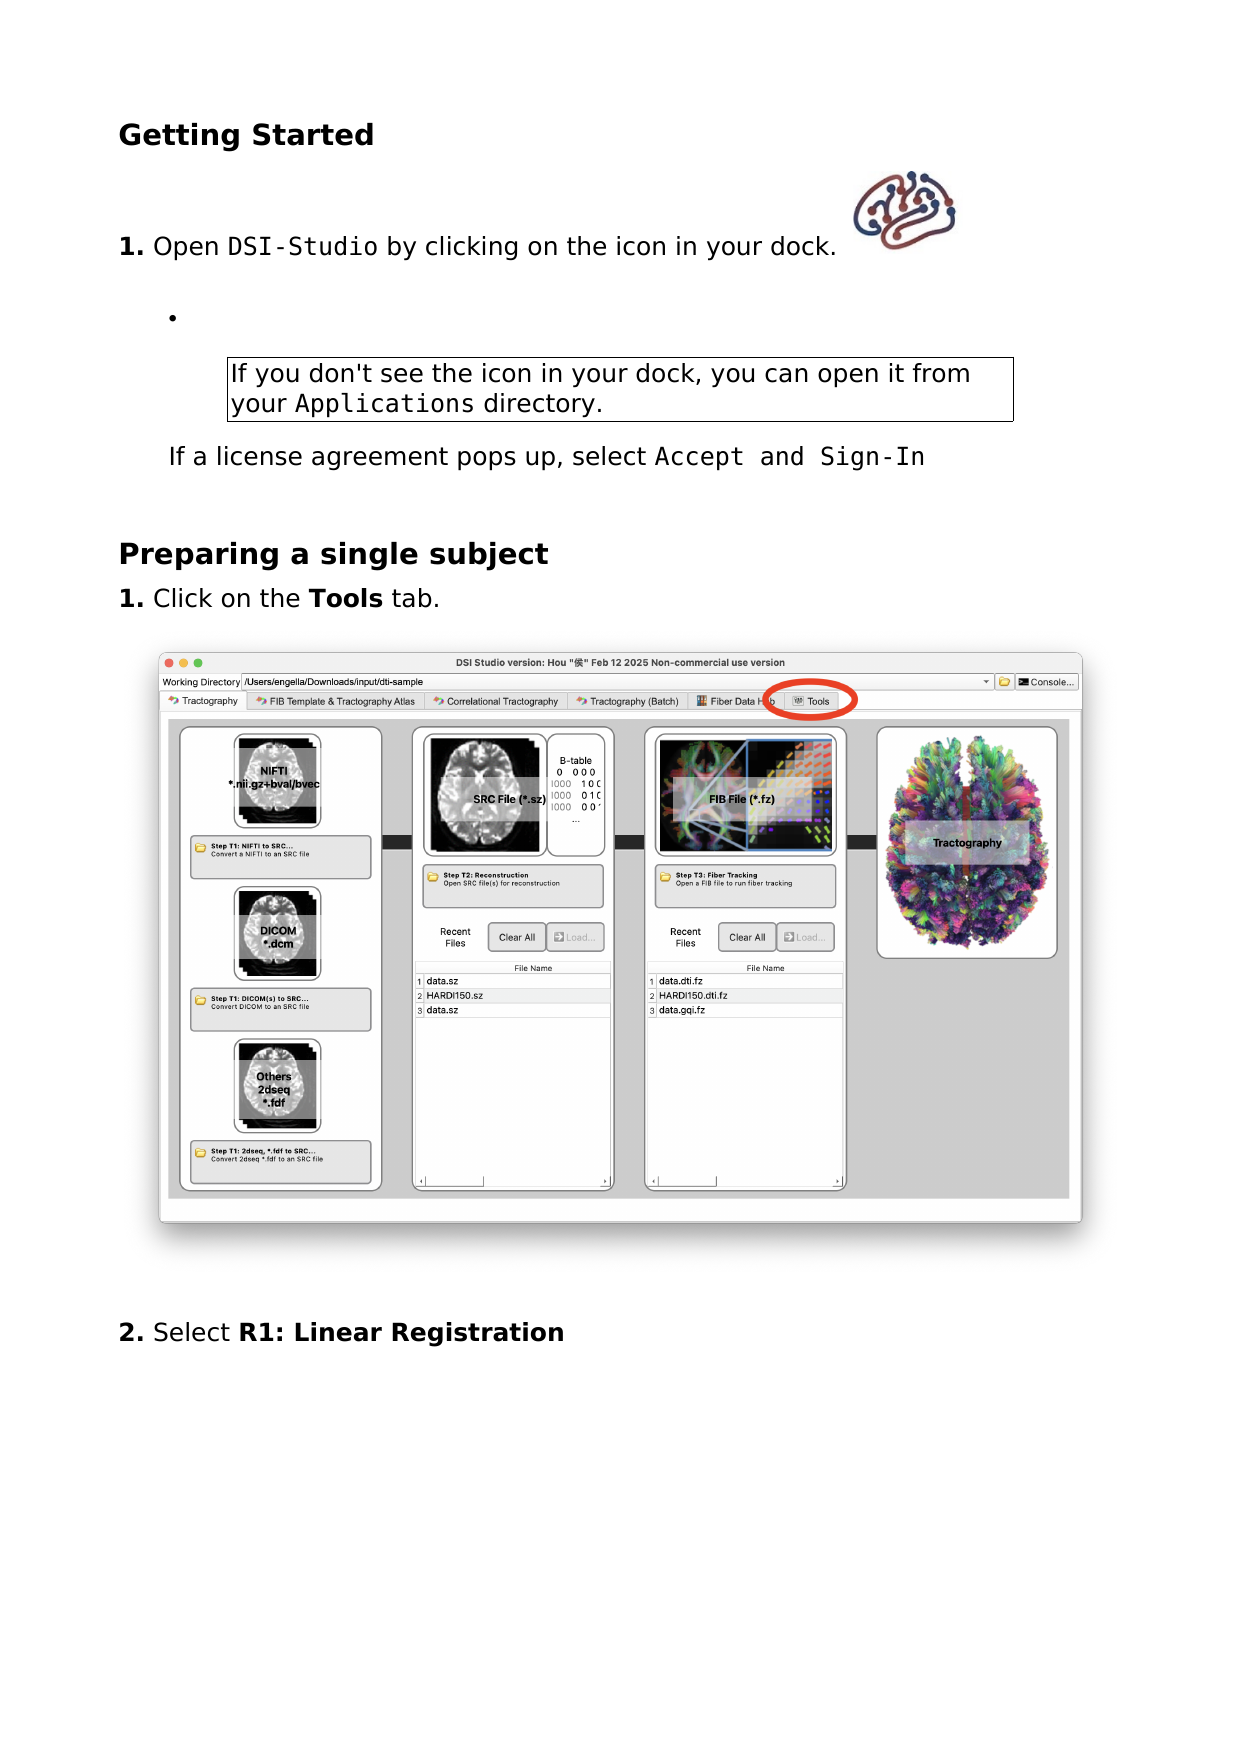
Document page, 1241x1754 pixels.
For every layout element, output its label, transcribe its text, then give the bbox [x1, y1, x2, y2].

list If a license agreement pops up, select Accept and Sign-In [177, 304, 1122, 471]
picture [845, 164, 963, 256]
text 1. Click on the Tools tab. [118, 584, 1122, 613]
subtitle Preparing a single subject [118, 537, 1122, 571]
text 1. Open DSI-Studio by clicking on the icon in your dock. [118, 164, 1122, 262]
text 2. Select R1: Linear Registration [118, 1319, 1122, 1348]
picture [118, 625, 1123, 1277]
subtitle Getting Started [118, 118, 1122, 152]
table_header If you don't see the icon in your dock, you can open it from your Applications directory. [228, 358, 1013, 421]
